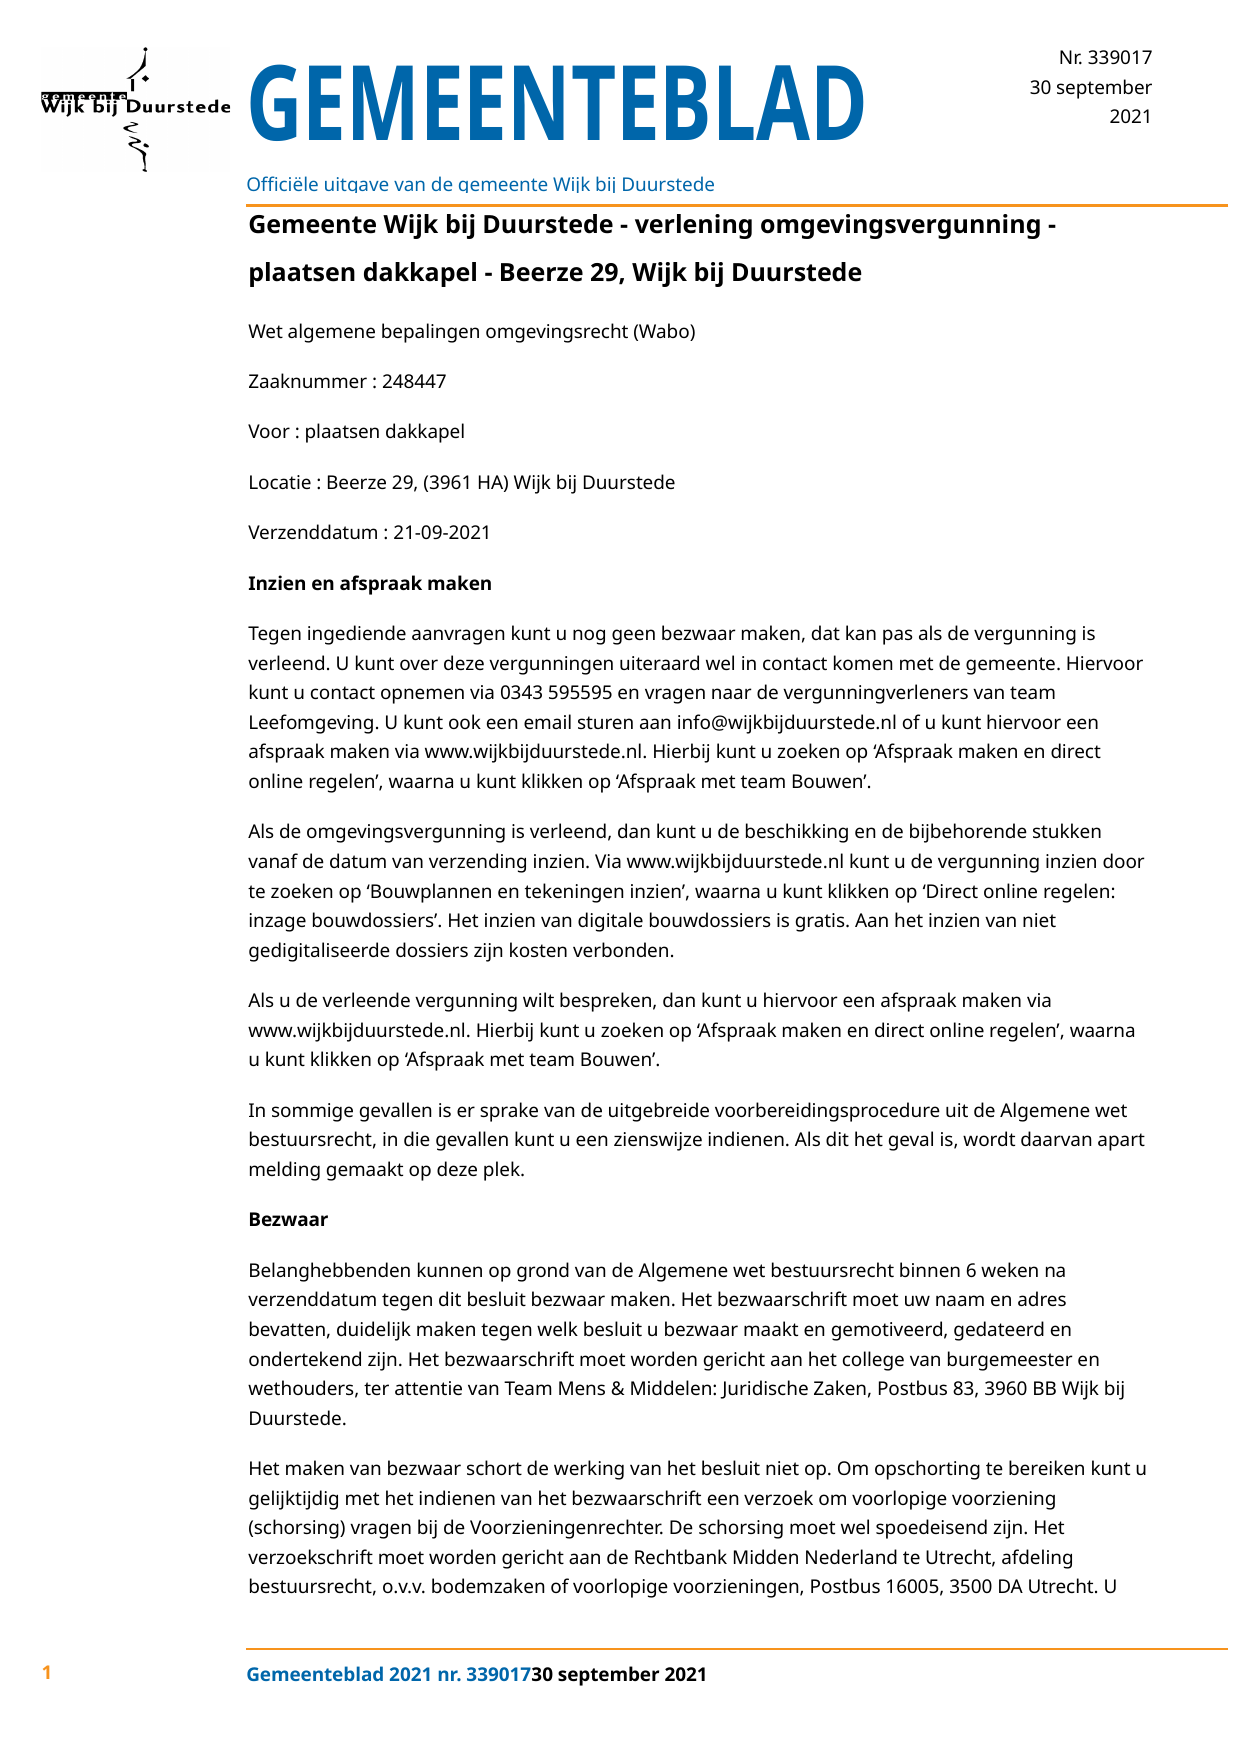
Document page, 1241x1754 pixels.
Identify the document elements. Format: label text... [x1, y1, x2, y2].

text Wet algemene bepalingen omgevingsrecht (Wabo) [248, 318, 1152, 344]
text Als u de verleende vergunning wilt bespreken, dan kunt u hiervoor een afspraak maken via www.wijkbijduurstede.nl. Hierbij kunt u zoeken op ‘Afspraak maken en direct online regelen’, waarna u kunt klikken op ‘Afspraak met team Bouwen’. [248, 987, 1152, 1072]
text Zaaknummer : 248447 [248, 368, 1152, 394]
text Verzenddatum : 21-09-2021 [248, 519, 1152, 545]
text Locatie : Beerze 29, (3961 HA) Wijk bij Duurstede [248, 469, 1152, 495]
text Belanghebbenden kunnen op grond van de Algemene wet bestuursrecht binnen 6 weken na verzenddatum tegen dit besluit bezwaar maken. Het bezwaarschrift moet uw naam en adres bevatten, duidelijk maken tegen welk besluit u bezwaar maakt en gemotiveerd, gedateerd en ondertekend zijn. Het bezwaarschrift moet worden gericht aan het college van burgemeester en wethouders, ter attentie van Team Mens & Middelen: Juridische Zaken, Postbus 83, 3960 BB Wijk bij Duurstede. [248, 1257, 1152, 1431]
text In sommige gevallen is er sprake van de uitgebreide voorbereidingsprocedure uit de Algemene wet bestuursrecht, in die gevallen kunt u een zienswijze indienen. Als dit het geval is, wordt daarvan apart melding gemaakt op deze plek. [248, 1097, 1152, 1182]
picture [41, 47, 231, 172]
text Het maken van bezwaar schort de werking van het besluit niet op. Om opschorting te bereiken kunt u gelijktijdig met het indienen van het bezwaarschrift een verzoek om voorlopige voorziening (schorsing) vragen bij de Voorzieningenrechter. De schorsing moet wel spoedeisend zijn. Het verzoekschrift moet worden gericht aan de Rechtbank Midden Nederland te Utrecht, afdeling bestuursrecht, o.v.v. bodemzaken of voorlopige voorzieningen, Postbus 16005, 3500 DA Utrecht. U [248, 1455, 1152, 1599]
text Gemeente Wijk bij Duurstede - verlening omgevingsvergunning - plaatsen dakkapel - Beerze 29, Wijk bij Duurstede [248, 207, 1152, 288]
text Voor : plaatsen dakkapel [248, 419, 1152, 444]
text Inzien en afspraak maken [248, 570, 1152, 596]
text Tegen ingediende aanvragen kunt u nog geen bezwaar maken, dat kan pas als de vergunning is verleend. U kunt over deze vergunningen uiteraard wel in contact komen met de gemeente. Hiervoor kunt u contact opnemen via 0343 595595 en vragen naar de vergunningverleners van team Leefomgeving. U kunt ook een email sturen aan info@wijkbijduurstede.nl of u kunt hiervoor een afspraak maken via www.wijkbijduurstede.nl. Hierbij kunt u zoeken op ‘Afspraak maken en direct online regelen’, waarna u kunt klikken op ‘Afspraak met team Bouwen’. [248, 620, 1152, 794]
text Bezwaar [248, 1207, 1152, 1232]
text Als de omgevingsvergunning is verleend, dan kunt u de beschikking en de bijbehorende stukken vanaf de datum van verzending inzien. Via www.wijkbijduurstede.nl kunt u de vergunning inzien door te zoeken op ‘Bouwplannen en tekeningen inzien’, waarna u kunt klikken op ‘Direct online regelen: inzage bouwdossiers’. Het inzien van digitale bouwdossiers is gratis. Aan het inzien van niet gedigitaliseerde dossiers zijn kosten verbonden. [248, 819, 1152, 963]
